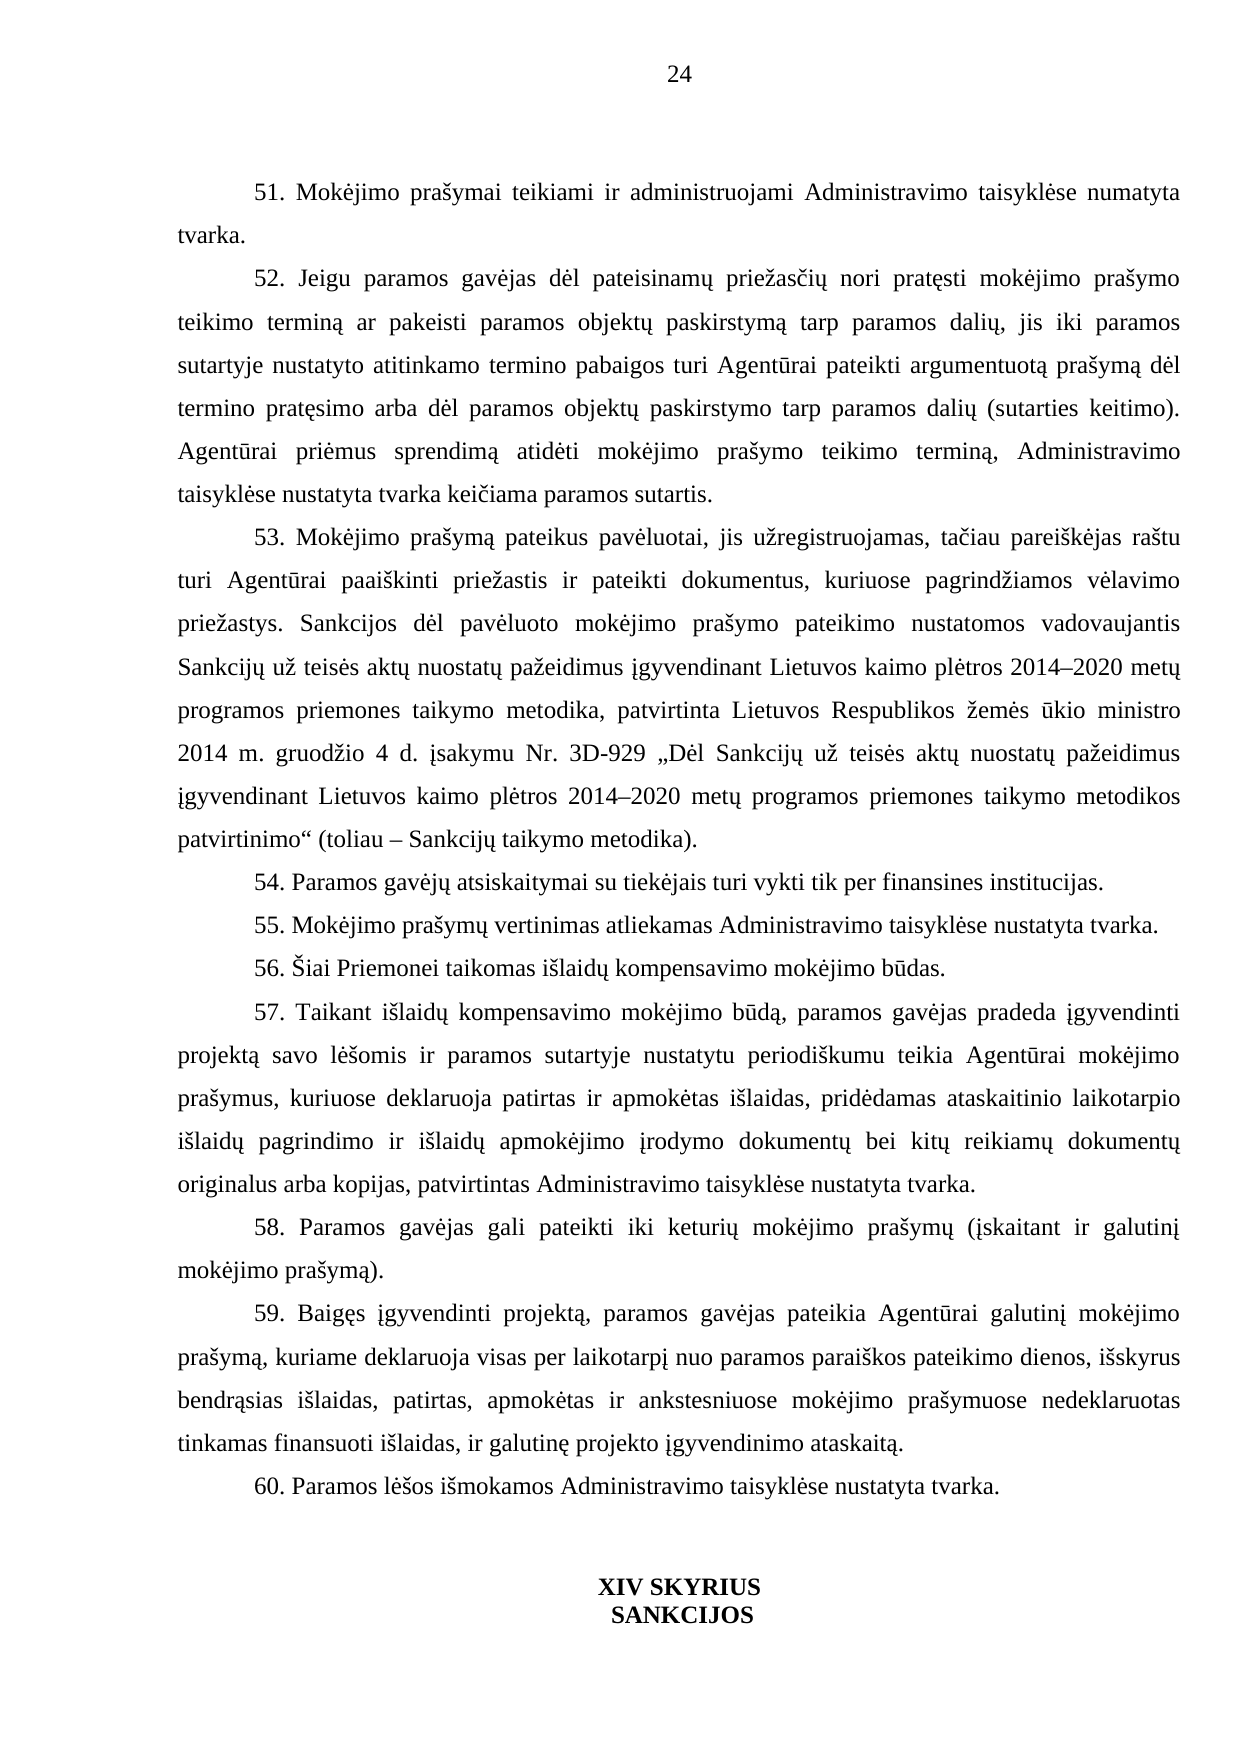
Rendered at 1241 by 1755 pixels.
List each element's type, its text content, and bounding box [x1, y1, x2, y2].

text 57. Taikant išlaidų kompensavimo mokėjimo būdą, paramos gavėjas pradeda įgyvendinti projektą savo lėšomis ir paramos sutartyje nustatytu periodiškumu teikia Agentūrai mokėjimo prašymus, kuriuose deklaruoja patirtas ir apmokėtas išlaidas, pridėdamas ataskaitinio laikotarpio išlaidų pagrindimo ir išlaidų apmokėjimo įrodymo dokumentų bei kitų reikiamų dokumentų originalus arba kopijas, patvirtintas Administravimo taisyklėse nustatyta tvarka. [177, 997, 1181, 1198]
text 54. Paramos gavėjų atsiskaitymai su tiekėjais turi vykti tik per finansines institucijas. [177, 867, 1181, 896]
text 53. Mokėjimo prašymą pateikus pavėluotai, jis užregistruojamas, tačiau pareiškėjas raštu turi Agentūrai paaiškinti priežastis ir pateikti dokumentus, kuriuose pagrindžiamos vėlavimo priežastys. Sankcijos dėl pavėluoto mokėjimo prašymo pateikimo nustatomos vadovaujantis Sankcijų už teisės aktų nuostatų pažeidimus įgyvendinant Lietuvos kaimo plėtros 2014–2020 metų programos priemones taikymo metodika, patvirtinta Lietuvos Respublikos žemės ūkio ministro 2014 m. gruodžio 4 d. įsakymu Nr. 3D-929 „Dėl Sankcijų už teisės aktų nuostatų pažeidimus įgyvendinant Lietuvos kaimo plėtros 2014–2020 metų programos priemones taikymo metodikos patvirtinimo“ (toliau – Sankcijų taikymo metodika). [177, 522, 1181, 853]
text 58. Paramos gavėjas gali pateikti iki keturių mokėjimo prašymų (įskaitant ir galutinį mokėjimo prašymą). [177, 1212, 1181, 1284]
text SANKCIJOS [177, 1600, 1181, 1629]
text 55. Mokėjimo prašymų vertinimas atliekamas Administravimo taisyklėse nustatyta tvarka. [177, 910, 1181, 939]
text 60. Paramos lėšos išmokamos Administravimo taisyklėse nustatyta tvarka. [177, 1471, 1181, 1500]
text XIV SKYRIUS [177, 1572, 1181, 1600]
text 56. Šiai Priemonei taikomas išlaidų kompensavimo mokėjimo būdas. [177, 953, 1181, 982]
text 59. Baigęs įgyvendinti projektą, paramos gavėjas pateikia Agentūrai galutinį mokėjimo prašymą, kuriame deklaruoja visas per laikotarpį nuo paramos paraiškos pateikimo dienos, išskyrus bendrąsias išlaidas, patirtas, apmokėtas ir ankstesniuose mokėjimo prašymuose nedeklaruotas tinkamas finansuoti išlaidas, ir galutinę projekto įgyvendinimo ataskaitą. [177, 1298, 1181, 1457]
text 51. Mokėjimo prašymai teikiami ir administruojami Administravimo taisyklėse numatyta tvarka. [177, 177, 1181, 249]
text 52. Jeigu paramos gavėjas dėl pateisinamų priežasčių nori pratęsti mokėjimo prašymo teikimo terminą ar pakeisti paramos objektų paskirstymą tarp paramos dalių, jis iki paramos sutartyje nustatyto atitinkamo termino pabaigos turi Agentūrai pateikti argumentuotą prašymą dėl termino pratęsimo arba dėl paramos objektų paskirstymo tarp paramos dalių (sutarties keitimo). Agentūrai priėmus sprendimą atidėti mokėjimo prašymo teikimo terminą, Administravimo taisyklėse nustatyta tvarka keičiama paramos sutartis. [177, 263, 1181, 508]
